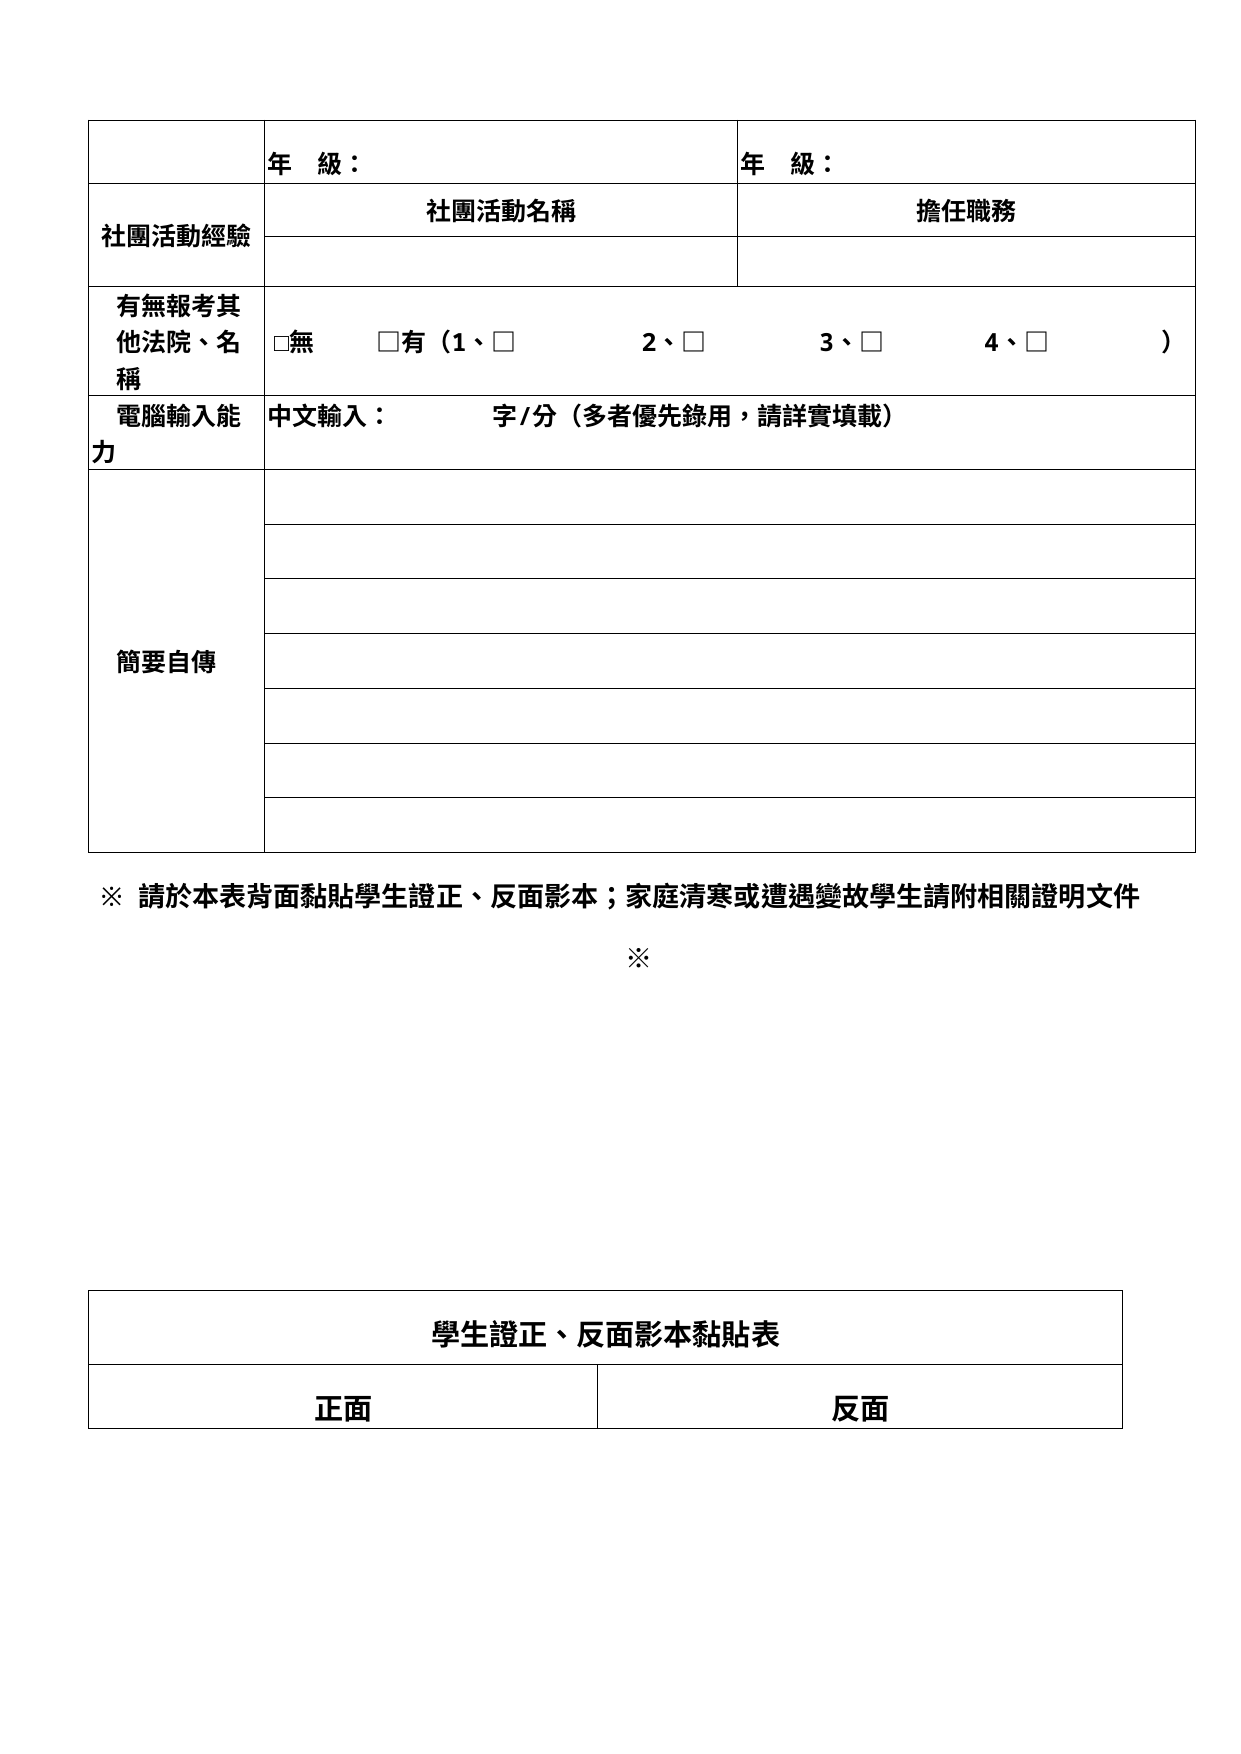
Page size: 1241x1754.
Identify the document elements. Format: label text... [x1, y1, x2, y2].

table_cell [265, 525, 1195, 578]
table_cell 社團活動經驗 [89, 184, 264, 286]
table_cell 年 級： [738, 121, 1195, 183]
table_cell [265, 470, 1195, 524]
table_cell 中文輸入： 字/分（多者優先錄用，請詳實填載） [265, 396, 1195, 469]
table_cell [265, 579, 1195, 633]
table_cell [265, 798, 1195, 852]
table_cell 有無報考其他法院、名稱 [89, 287, 264, 395]
table_cell [738, 237, 1195, 286]
table_cell 社團活動名稱 [265, 184, 737, 236]
table_cell 簡要自傳 [89, 470, 264, 852]
table_cell [265, 634, 1195, 688]
table_cell 電腦輸入能力 [89, 396, 264, 469]
list 請於本表背面黏貼學生證正、反面影本；家庭清寒或遭遇變故學生請附相關證明文件※ [89, 853, 1152, 978]
table_cell 年 級： [265, 121, 737, 183]
table_cell □無 □有（1、□ 2、□ 3、□ 4、□ ） [265, 287, 1195, 395]
table_cell [265, 689, 1195, 742]
table_cell 正面 [89, 1365, 597, 1428]
table_cell [89, 121, 264, 183]
table_header 學生證正、反面影本黏貼表 [89, 1291, 1122, 1364]
table_cell [265, 237, 737, 286]
table_cell 反面 [598, 1365, 1122, 1428]
table_cell [265, 744, 1195, 797]
table_cell 擔任職務 [738, 184, 1195, 236]
